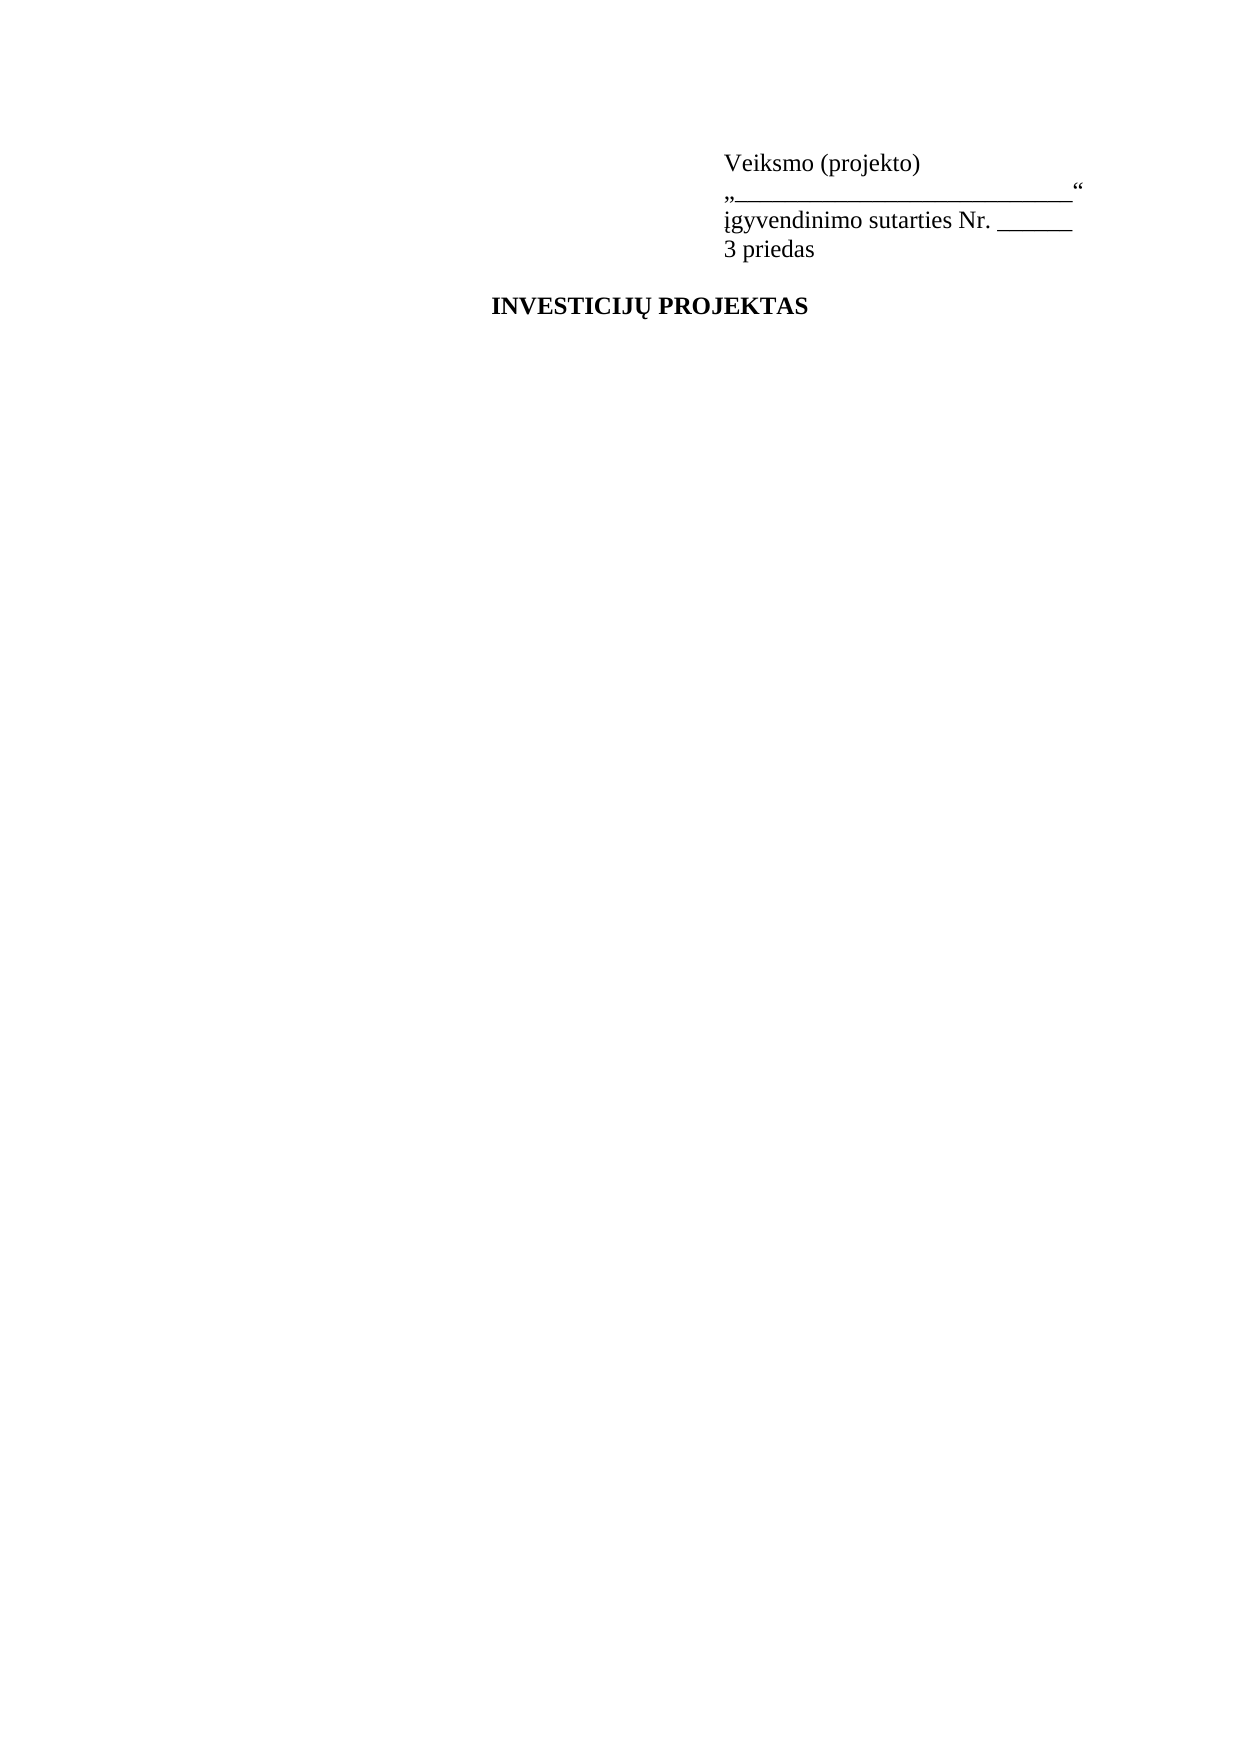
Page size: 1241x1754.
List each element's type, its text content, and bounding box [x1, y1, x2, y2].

text INVESTICIJŲ PROJEKTAS [148, 291, 1152, 320]
text 3 priedas [724, 234, 1152, 263]
text įgyvendinimo sutarties Nr. ______ [724, 205, 1152, 234]
text Veiksmo (projekto) „___________________________“ [724, 148, 1152, 205]
